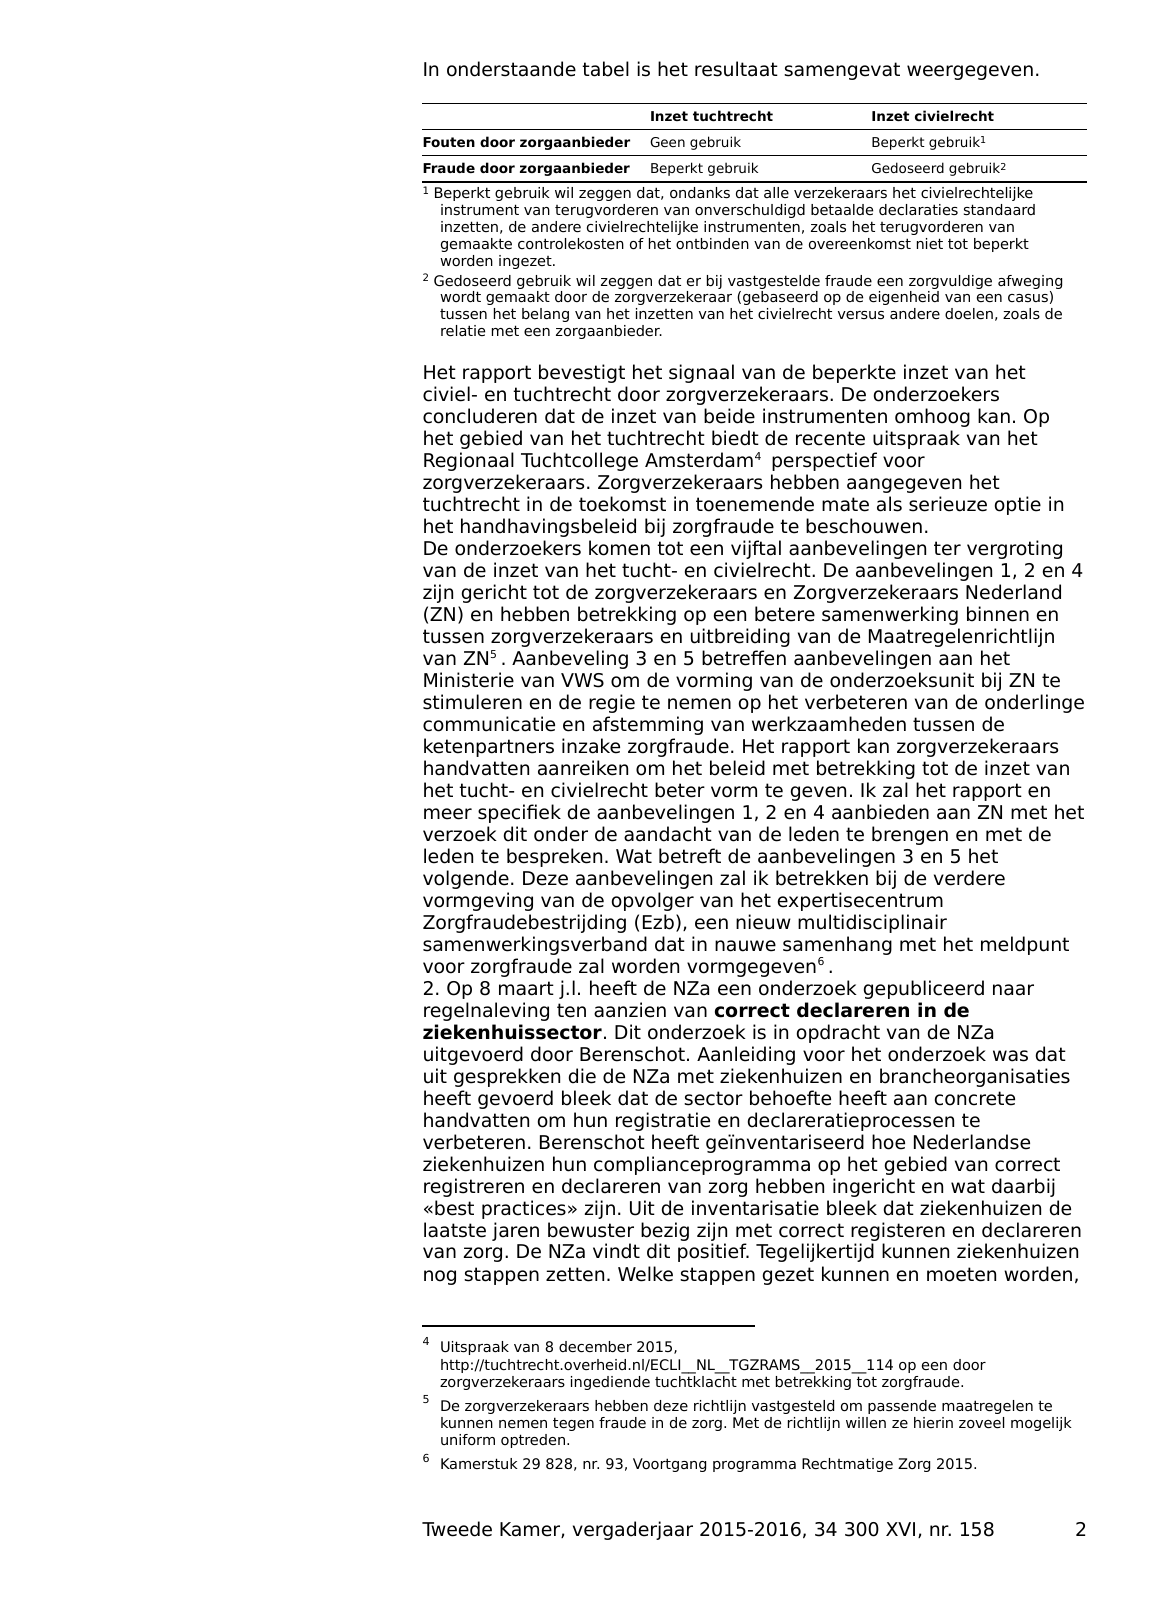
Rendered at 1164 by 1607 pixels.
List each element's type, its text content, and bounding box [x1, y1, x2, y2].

text Het rapport bevestigt het signaal van de beperkte inzet van het civiel- en tuchtrecht door zorgverzekeraars. De onderzoekers concluderen dat de inzet van beide instrumenten omhoog kan. Op het gebied van het tuchtrecht biedt de recente uitspraak van het Regionaal Tuchtcollege Amsterdam perspectief voor zorgverzekeraars. Zorgverzekeraars hebben aangegeven het tuchtrecht in de toekomst in toenemende mate als serieuze optie in het handhavingsbeleid bij zorgfraude te beschouwen. [422, 362, 1087, 538]
text 2. Op 8 maart j.l. heeft de NZa een onderzoek gepubliceerd naar regelnaleving ten aanzien van correct declareren in de ziekenhuissector. Dit onderzoek is in opdracht van de NZa uitgevoerd door Berenschot. Aanleiding voor het onderzoek was dat uit gesprekken die de NZa met ziekenhuizen en brancheorganisaties heeft gevoerd bleek dat de sector behoefte heeft aan concrete handvatten om hun registratie en declareratieprocessen te verbeteren. Berenschot heeft geïnventariseerd hoe Nederlandse ziekenhuizen hun complianceprogramma op het gebied van correct registreren en declareren van zorg hebben ingericht en wat daarbij «best practices» zijn. Uit de inventarisatie bleek dat ziekenhuizen de laatste jaren bewuster bezig zijn met correct registeren en declareren van zorg. De NZa vindt dit positief. Tegelijkertijd kunnen ziekenhuizen nog stappen zetten. Welke stappen gezet kunnen en moeten worden, [422, 978, 1087, 1285]
table_cell Fouten door zorgaanbieder [422, 130, 644, 155]
table_cell Fraude door zorgaanbieder [422, 156, 644, 181]
table_cell Gedoseerd gebruik2 [865, 156, 1087, 181]
text Kamerstuk 29 828, nr. 93, Voortgang programma Rechtmatige Zorg 2015. [422, 1452, 1087, 1474]
text Uitspraak van 8 december 2015, http://tuchtrecht.overheid.nl/ECLI__NL__TGZRAMS__2015__114 op een door zorgverzekeraars ingediende tuchtklacht met betrekking tot zorgfraude. [422, 1335, 1087, 1391]
table_header Inzet civielrecht [865, 104, 1087, 129]
table_cell 1 Beperkt gebruik wil zeggen dat, ondanks dat alle verzekeraars het civielrechtelijke instrument van terugvorderen van onverschuldigd betaalde declaraties standaard inzetten, de andere civielrechtelijke instrumenten, zoals het terugvorderen van gemaakte controlekosten of het ontbinden van de overeenkomst niet tot beperkt worden ingezet. 2 Gedoseerd gebruik wil zeggen dat er bij vastgestelde fraude een zorgvuldige afweging wordt gemaakt door de zorgverzekeraar (gebaseerd op de eigenheid van een casus) tussen het belang van het inzetten van het civielrecht versus andere doelen, zoals de relatie met een zorgaanbieder. [422, 183, 1087, 340]
text In onderstaande tabel is het resultaat samengevat weergegeven. [422, 59, 1087, 81]
table_cell Beperkt gebruik1 [865, 130, 1087, 155]
table_header Inzet tuchtrecht [644, 104, 865, 129]
text De onderzoekers komen tot een vijftal aanbevelingen ter vergroting van de inzet van het tucht- en civielrecht. De aanbevelingen 1, 2 en 4 zijn gericht tot de zorgverzekeraars en Zorgverzekeraars Nederland (ZN) en hebben betrekking op een betere samenwerking binnen en tussen zorgverzekeraars en uitbreiding van de Maatregelenrichtlijn van ZN. Aanbeveling 3 en 5 betreffen aanbevelingen aan het Ministerie van VWS om de vorming van de onderzoeksunit bij ZN te stimuleren en de regie te nemen op het verbeteren van de onderlinge communicatie en afstemming van werkzaamheden tussen de ketenpartners inzake zorgfraude. Het rapport kan zorgverzekeraars handvatten aanreiken om het beleid met betrekking tot de inzet van het tucht- en civielrecht beter vorm te geven. Ik zal het rapport en meer specifiek de aanbevelingen 1, 2 en 4 aanbieden aan ZN met het verzoek dit onder de aandacht van de leden te brengen en met de leden te bespreken. Wat betreft de aanbevelingen 3 en 5 het volgende. Deze aanbevelingen zal ik betrekken bij de verdere vormgeving van de opvolger van het expertisecentrum Zorgfraudebestrijding (Ezb), een nieuw multidisciplinair samenwerkingsverband dat in nauwe samenhang met het meldpunt voor zorgfraude zal worden vormgegeven. [422, 538, 1087, 978]
text De zorgverzekeraars hebben deze richtlijn vastgesteld om passende maatregelen te kunnen nemen tegen fraude in de zorg. Met de richtlijn willen ze hierin zoveel mogelijk uniform optreden. [422, 1393, 1087, 1449]
table_header [422, 104, 644, 129]
table_cell Geen gebruik [644, 130, 865, 155]
table_cell Beperkt gebruik [644, 156, 865, 181]
